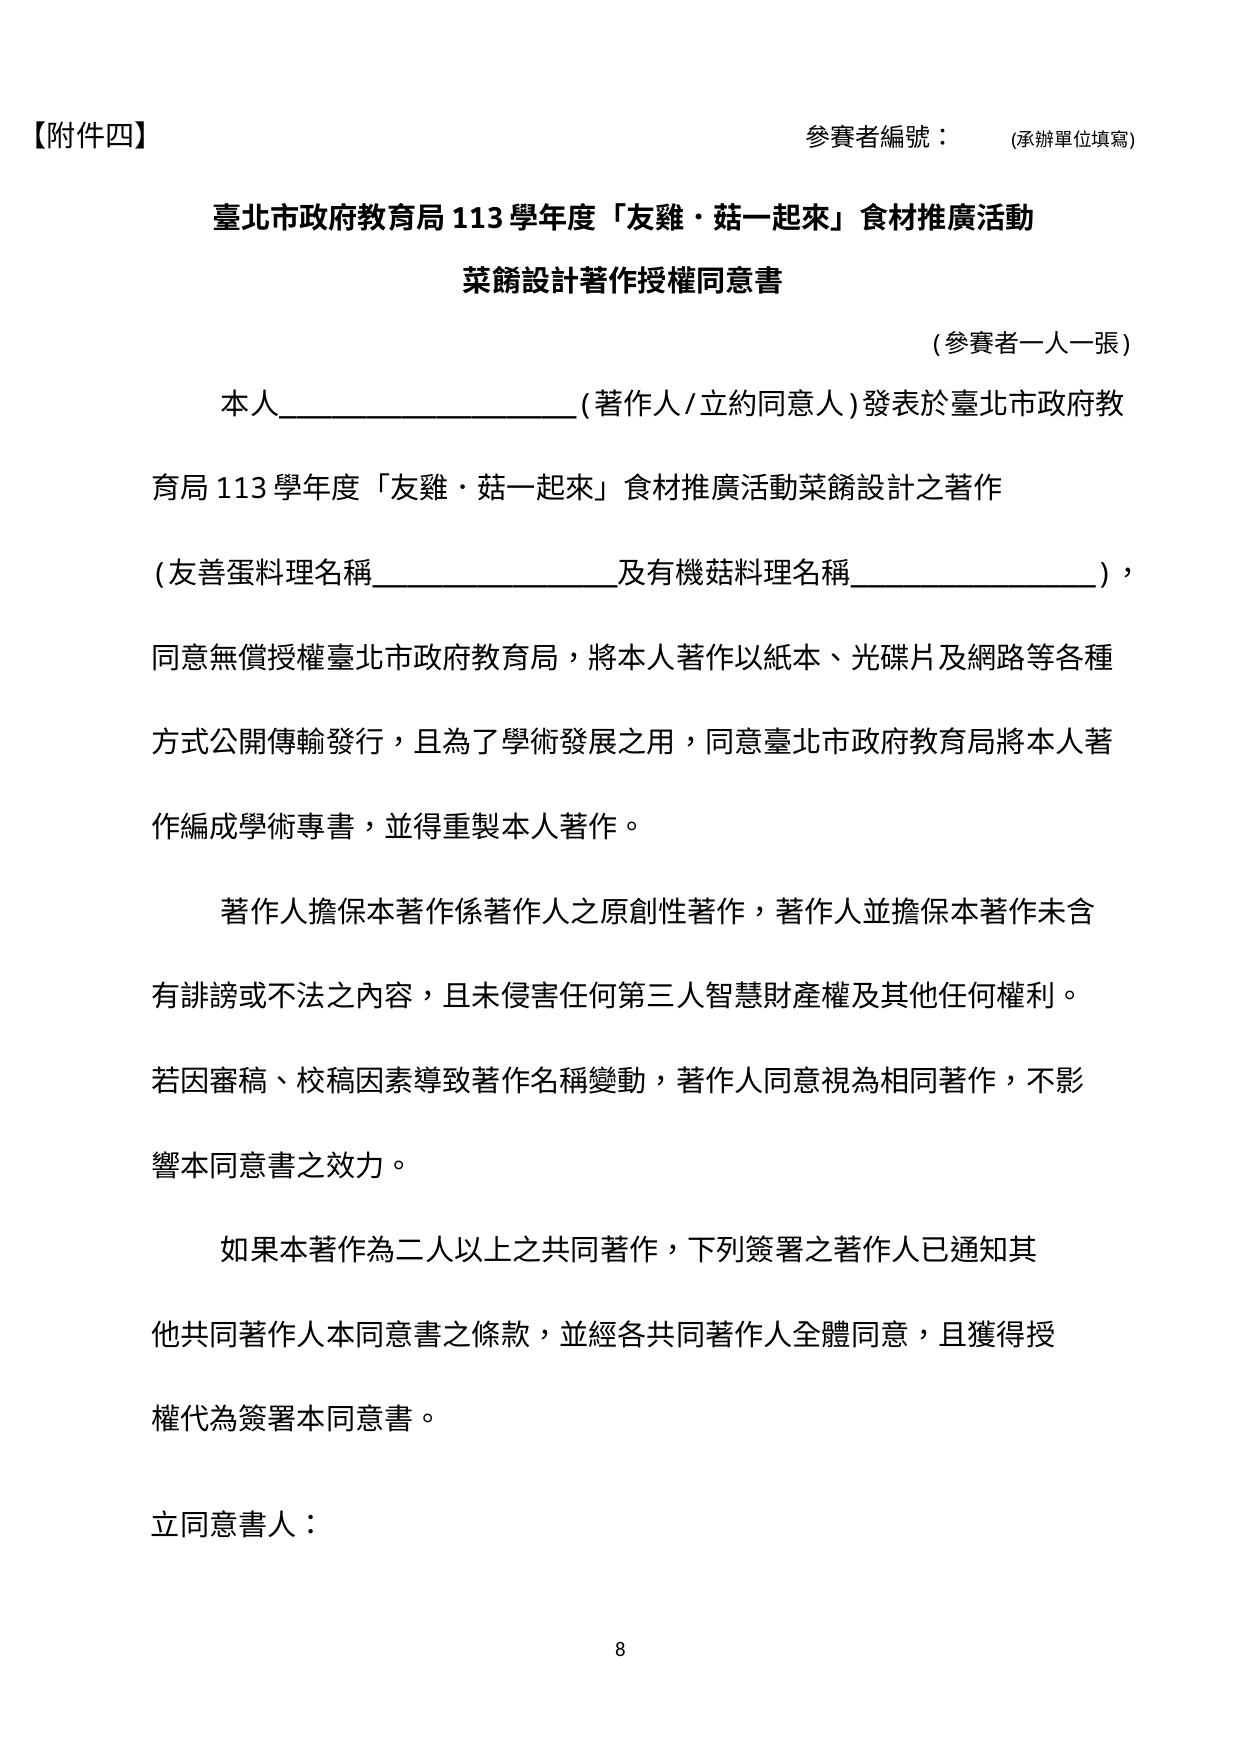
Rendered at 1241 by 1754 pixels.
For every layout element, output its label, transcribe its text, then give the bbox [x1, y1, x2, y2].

text (友善蛋料理名稱______________及有機菇料理名稱______________)，同意無償授權臺北市政府教育局，將本人著作以紙本、光碟片及網路等各種方式公開傳輸發行，且為了學術發展之用，同意臺北市政府教育局將本人著作編成學術專書，並得重製本人著作。 [151, 550, 1140, 846]
text 【附件四】 參賽者編號： (承辦單位填寫) [17, 113, 1224, 155]
text 如果本著作為二人以上之共同著作，下列簽署之著作人已通知其他共同著作人本同意書之條款，並經各共同著作人全體同意，且獲得授權代為簽署本同意書。 [151, 1227, 1066, 1438]
text [2, 105, 1239, 174]
text 菜餚設計著作授權同意書 [106, 237, 1140, 300]
text 本人_________________(著作人/立約同意人)發表於臺北市政府教育局113學年度「友雞．菇一起來」食材推廣活動菜餚設計之著作 [151, 380, 1125, 507]
text 臺北市政府教育局113學年度「友雞．菇一起來」食材推廣活動 [106, 175, 1140, 237]
text 立同意書人： [151, 1481, 1066, 1543]
text 著作人擔保本著作係著作人之原創性著作，著作人並擔保本著作未含有誹謗或不法之內容，且未侵害任何第三人智慧財產權及其他任何權利。若因審稿、校稿因素導致著作名稱變動，著作人同意視為相同著作，不影響本同意書之效力。 [151, 888, 1111, 1184]
text (參賽者一人一張) [106, 300, 1134, 362]
